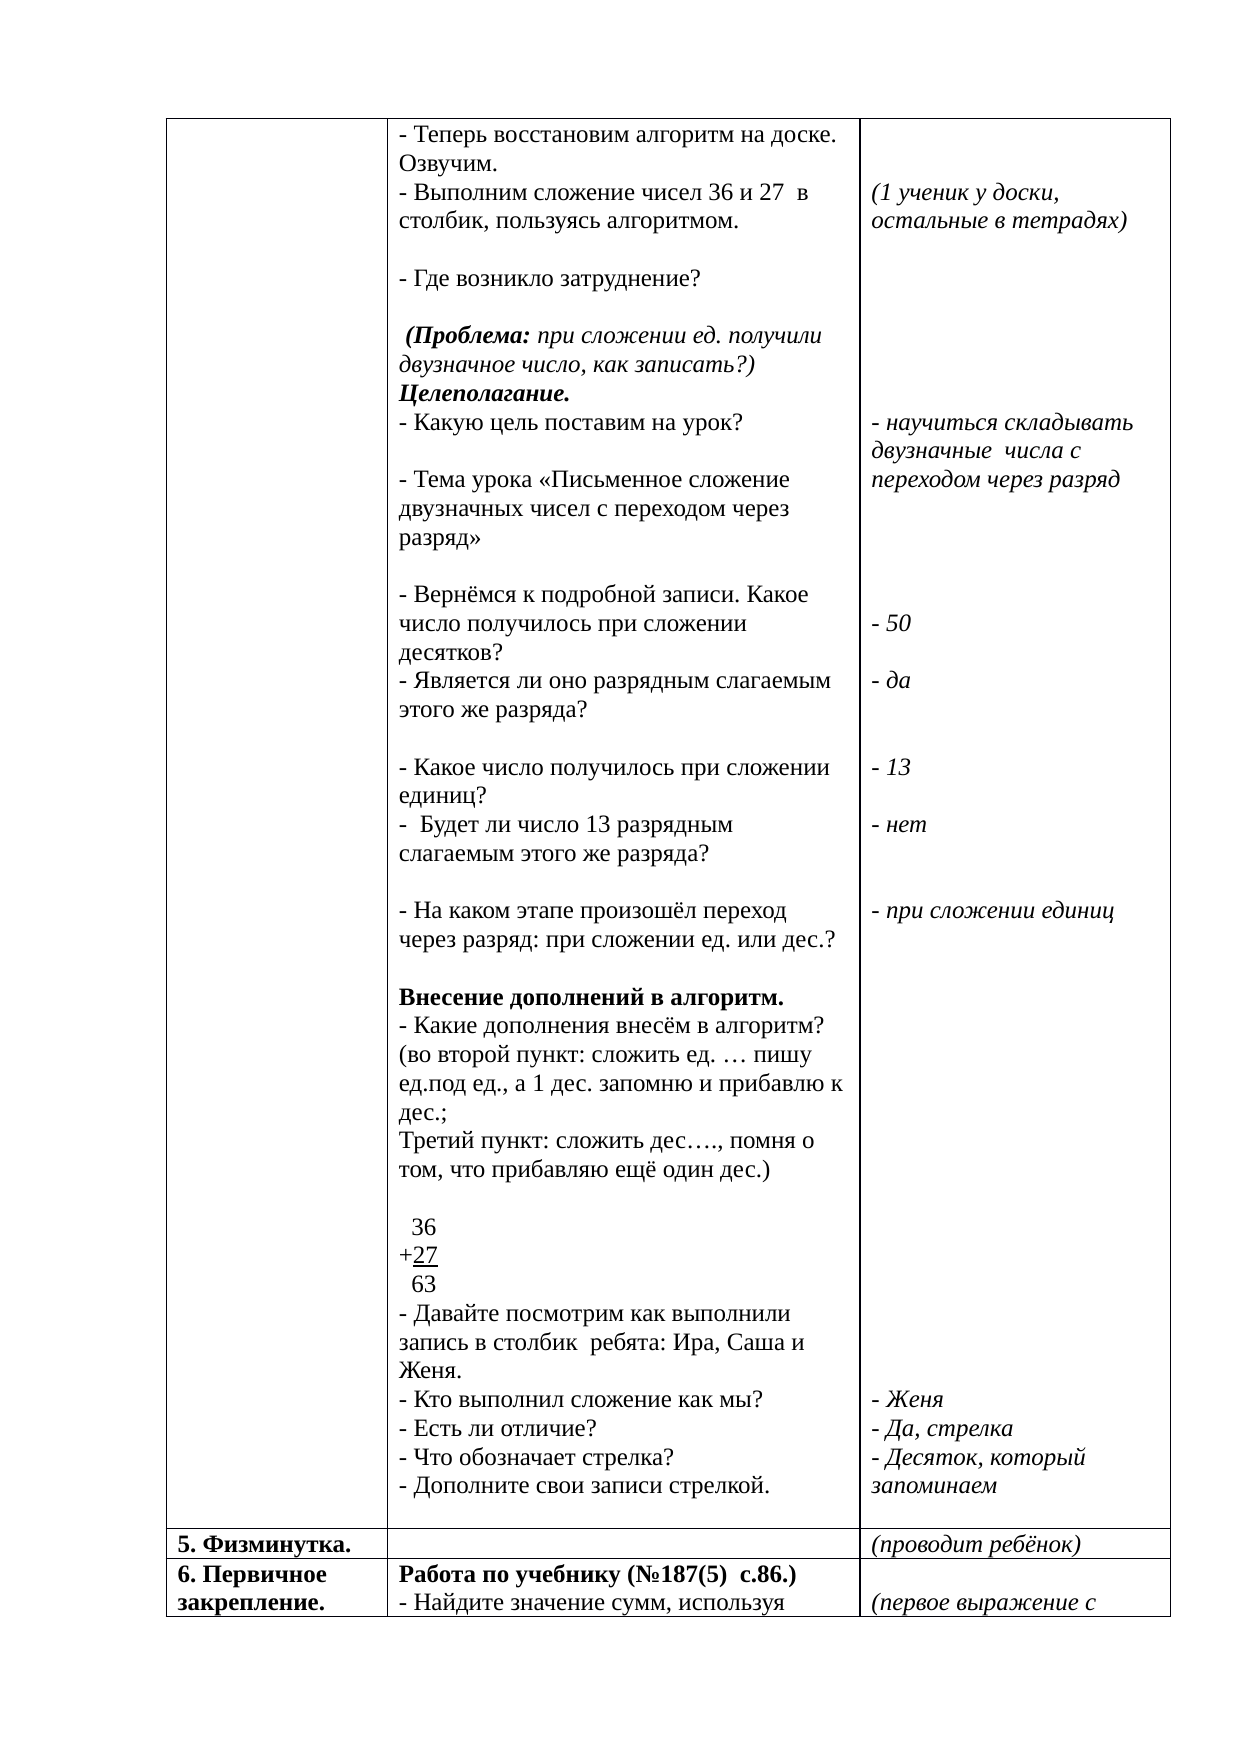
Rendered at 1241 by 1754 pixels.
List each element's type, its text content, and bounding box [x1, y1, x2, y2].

table_cell (1 ученик у доски, остальные в тетрадях) - научиться складывать двузначные числа с переходом через разряд - 50 - да - 13 - нет - при сложении единиц - Женя - Да, стрелка - Десяток, который запоминаем [861, 119, 1170, 1528]
table_cell [388, 1529, 859, 1558]
table_cell Работа по учебнику (№187(5) с.86.) - Найдите значение сумм, используя [388, 1559, 859, 1616]
table_cell - Теперь восстановим алгоритм на доске. Озвучим. - Выполним сложение чисел 36 и 27 в столбик, пользуясь алгоритмом. - Где возникло затруднение? (Проблема: при сложении ед. получили двузначное число, как записать?) Целеполагание. - Какую цель поставим на урок? - Тема урока «Письменное сложение двузначных чисел с переходом через разряд» - Вернёмся к подробной записи. Какое число получилось при сложении десятков? - Является ли оно разрядным слагаемым этого же разряда? - Какое число получилось при сложении единиц? - Будет ли число 13 разрядным слагаемым этого же разряда? - На каком этапе произошёл переход через разряд: при сложении ед. или дес.? Внесение дополнений в алгоритм. - Какие дополнения внесём в алгоритм? (во второй пункт: сложить ед. … пишу ед.под ед., а 1 дес. запомню и прибавлю к дес.; Третий пункт: сложить дес…., помня о том, что прибавляю ещё один дес.) 36 +27 63 - Давайте посмотрим как выполнили запись в столбик ребята: Ира, Саша и Женя. - Кто выполнил сложение как мы? - Есть ли отличие? - Что обозначает стрелка? - Дополните свои записи стрелкой. [388, 119, 859, 1528]
table_cell 6. Первичное закрепление. [167, 1559, 387, 1616]
table_cell 5. Физминутка. [167, 1529, 387, 1558]
table_cell (первое выражение с [861, 1559, 1170, 1616]
table_cell (проводит ребёнок) [861, 1529, 1170, 1558]
table_cell [167, 119, 387, 1528]
